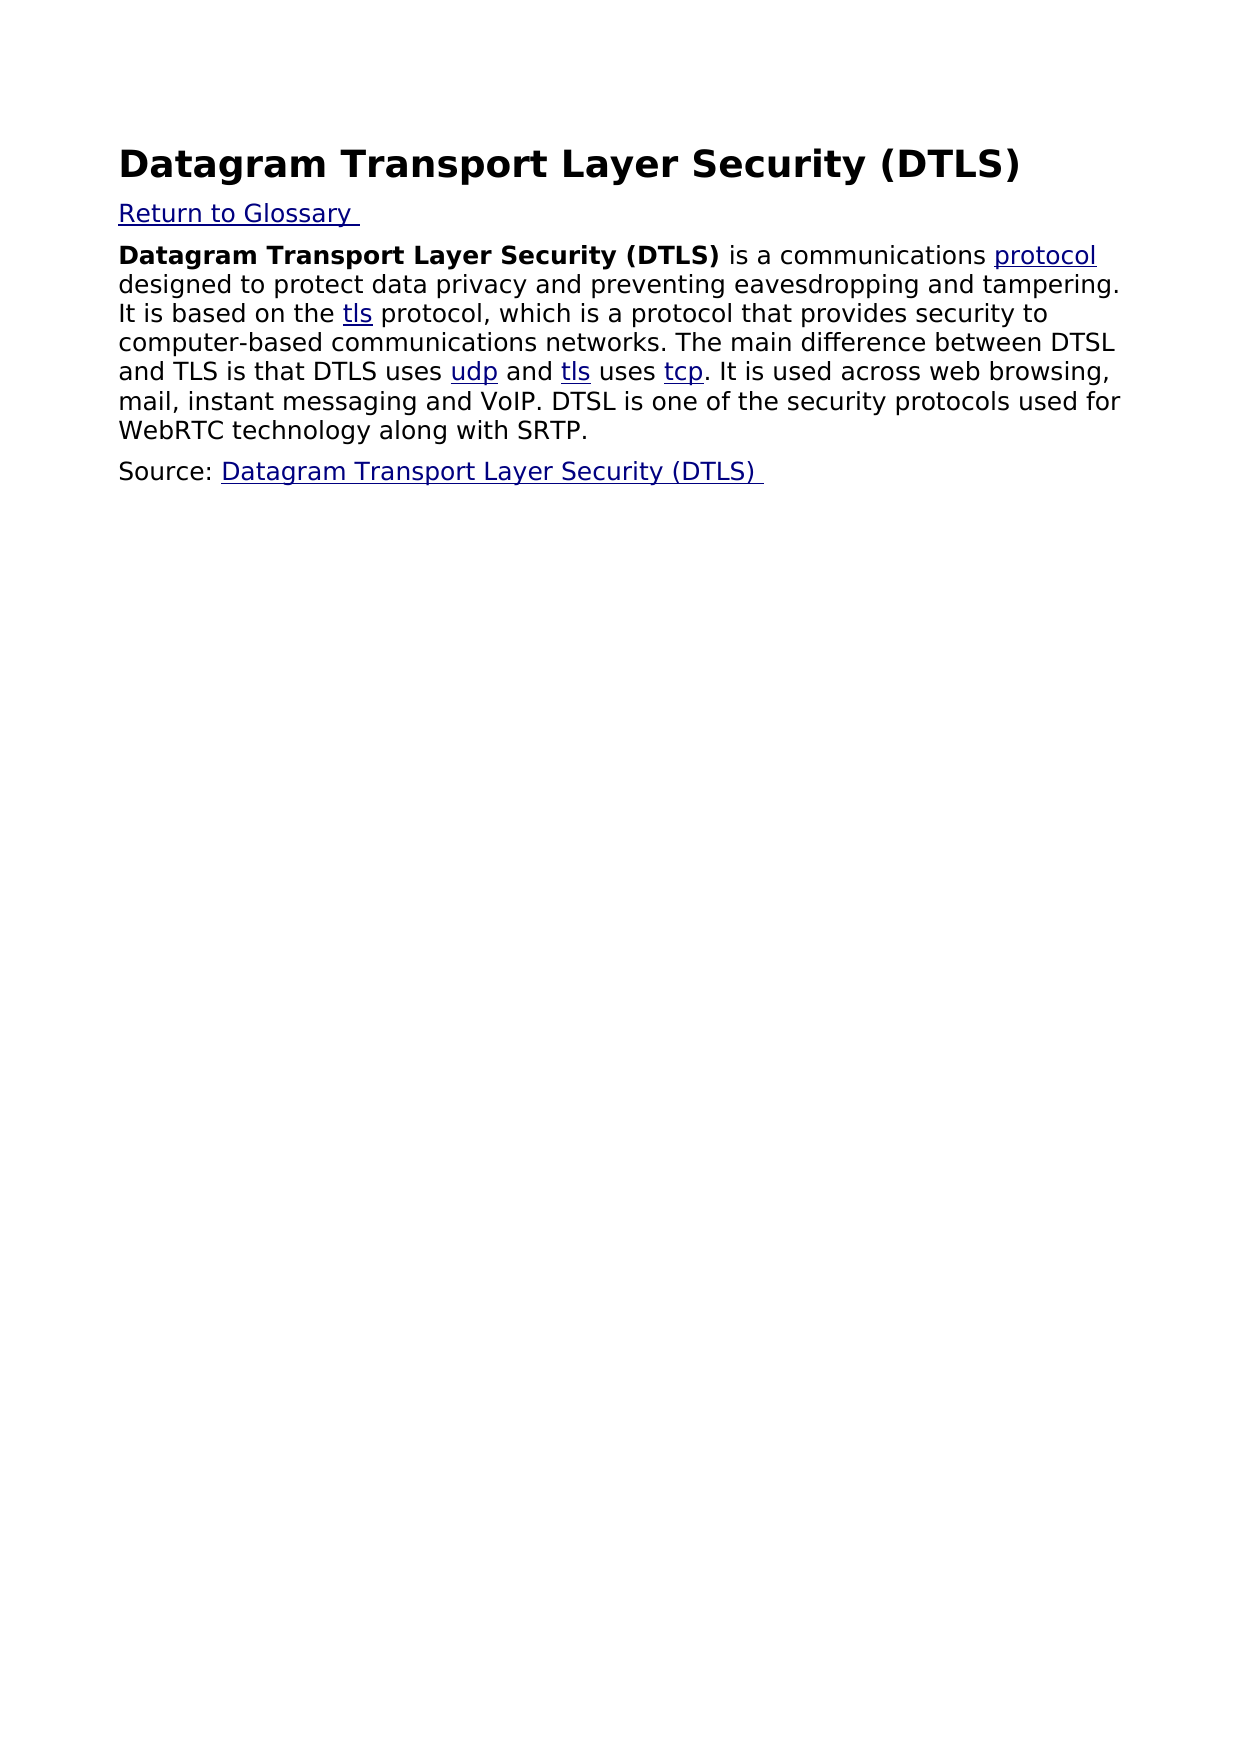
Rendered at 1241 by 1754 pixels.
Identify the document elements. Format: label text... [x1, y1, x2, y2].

text Return to Glossary [118, 199, 1122, 228]
text Datagram Transport Layer Security (DTLS) is a communications protocol designed to protect data privacy and preventing eavesdropping and tampering. It is based on the tls protocol, which is a protocol that provides security to computer-based communications networks. The main difference between DTSL and TLS is that DTLS uses udp and tls uses tcp. It is used across web browsing, mail, instant messaging and VoIP. DTSL is one of the security protocols used for WebRTC technology along with SRTP. [118, 241, 1122, 445]
text Source: Datagram Transport Layer Security (DTLS) [118, 458, 1122, 487]
subtitle Datagram Transport Layer Security (DTLS) [118, 143, 1122, 187]
